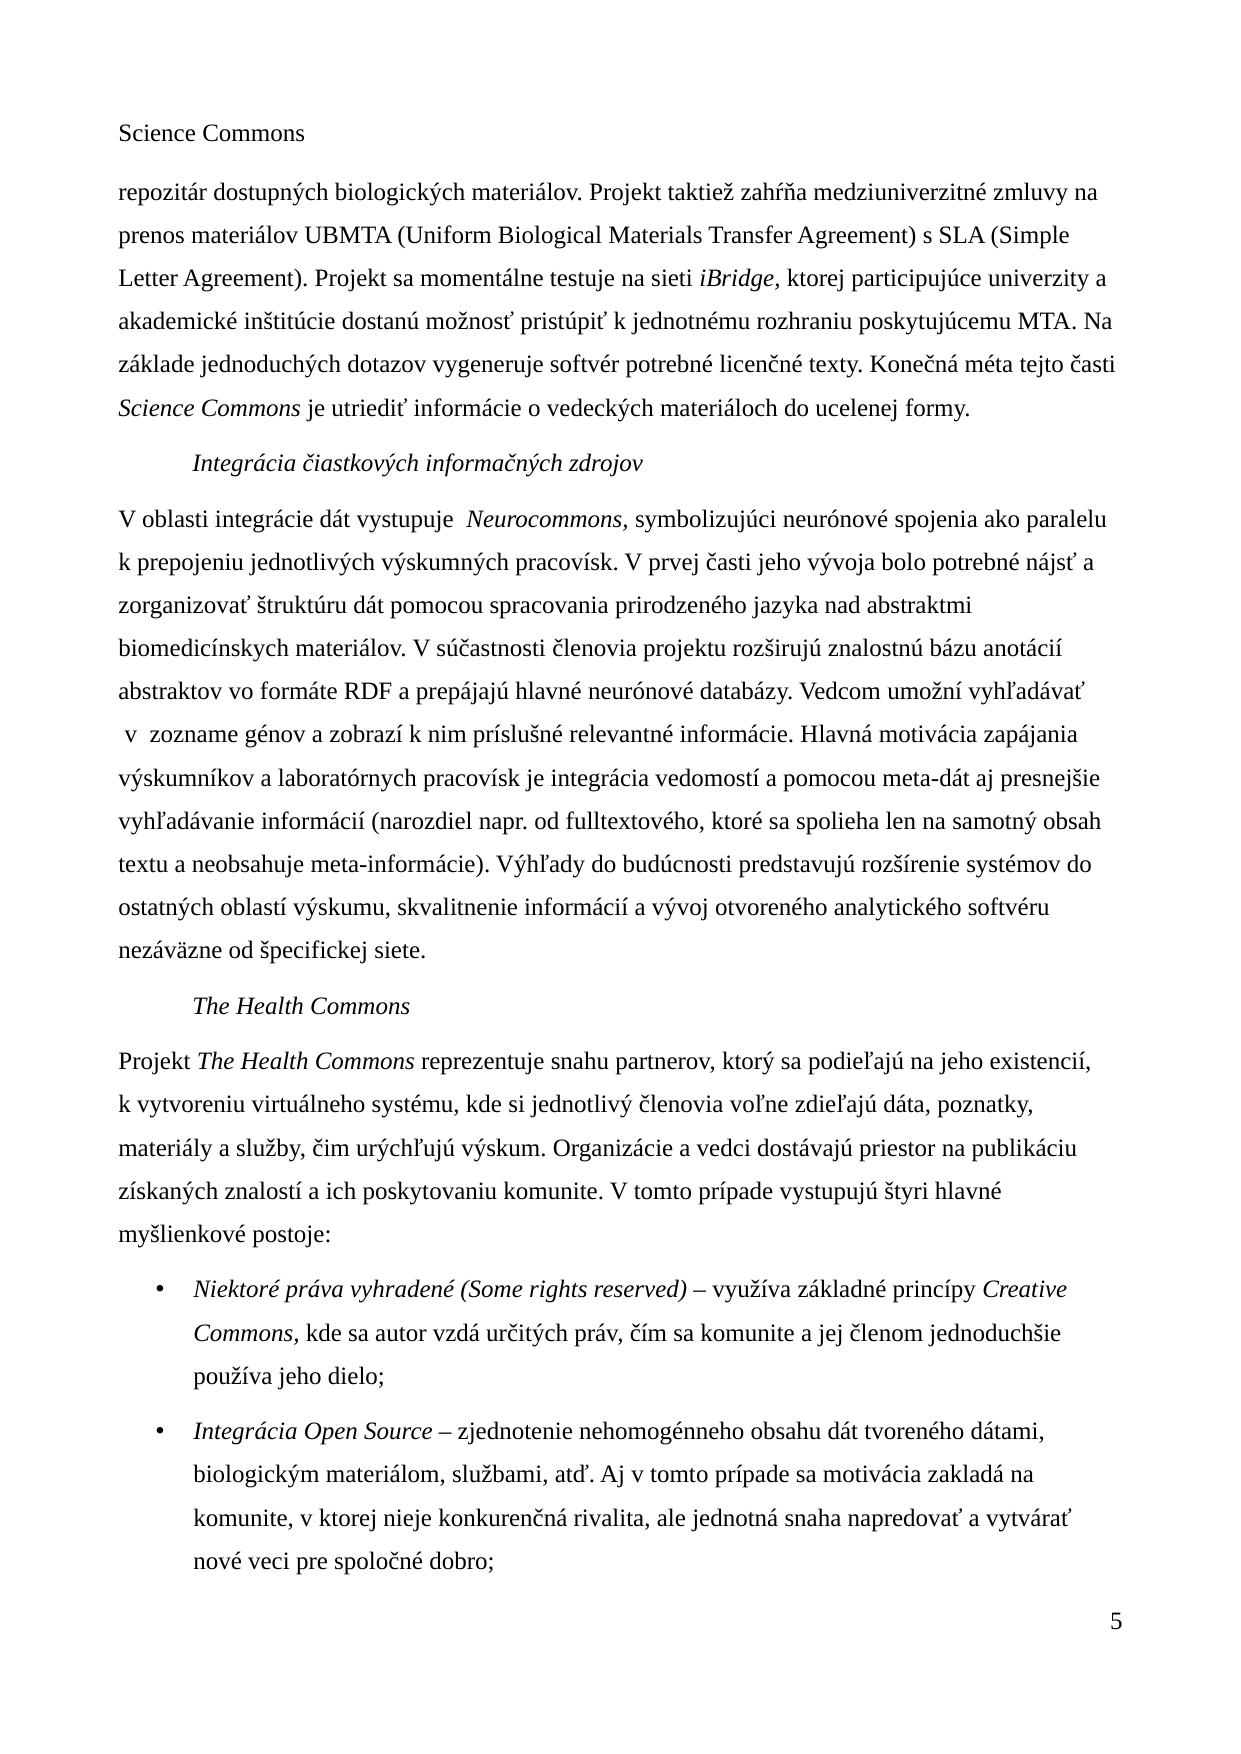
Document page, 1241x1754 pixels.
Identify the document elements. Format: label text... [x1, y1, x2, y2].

text The Health Commons [118, 991, 1122, 1019]
text Integrácia čiastkových informačných zdrojov [118, 448, 1122, 477]
text repozitár dostupných biologických materiálov. Projekt taktiež zahŕňa medziuniverzitné zmluvy na prenos materiálov UBMTA (Uniform Biological Materials Transfer Agreement) s SLA (Simple Letter Agreement). Projekt sa momentálne testuje na sieti iBridge, ktorej participujúce univerzity a akademické inštitúcie dostanú možnosť pristúpiť k jednotnému rozhraniu poskytujúcemu MTA. Na základe jednoduchých dotazov vygeneruje softvér potrebné licenčné texty. Konečná méta tejto časti Science Commons je utriediť informácie o vedeckých materiáloch do ucelenej formy. [118, 177, 1122, 421]
text V oblasti integrácie dát vystupuje Neurocommons, symbolizujúci neurónové spojenia ako paralelu k prepojeniu jednotlivých výskumných pracovísk. V prvej časti jeho vývoja bolo potrebné nájsť a zorganizovať štruktúru dát pomocou spracovania prirodzeného jazyka nad abstraktmi biomedicínskych materiálov. V súčastnosti členovia projektu rozširujú znalostnú bázu anotácií abstraktov vo formáte RDF a prepájajú hlavné neurónové databázy. Vedcom umožní vyhľadávať v zozname génov a zobrazí k nim príslušné relevantné informácie. Hlavná motivácia zapájania výskumníkov a laboratórnych pracovísk je integrácia vedomostí a pomocou meta-dát aj presnejšie vyhľadávanie informácií (narozdiel napr. od fulltextového, ktoré sa spolieha len na samotný obsah textu a neobsahuje meta-informácie). Výhľady do budúcnosti predstavujú rozšírenie systémov do ostatných oblastí výskumu, skvalitnenie informácií a vývoj otvoreného analytického softvéru nezáväzne od špecifickej siete. [118, 504, 1122, 964]
text Projekt The Health Commons reprezentuje snahu partnerov, ktorý sa podieľajú na jeho existencií, k vytvoreniu virtuálneho systému, kde si jednotlivý členovia voľne zdieľajú dáta, poznatky, materiály a služby, čim urýchľujú výskum. Organizácie a vedci dostávajú priestor na publikáciu získaných znalostí a ich poskytovaniu komunite. V tomto prípade vystupujú štyri hlavné myšlienkové postoje: [118, 1046, 1122, 1248]
list Integrácia Open Source – zjednotenie nehomogénneho obsahu dát tvoreného dátami, biologickým materiálom, službami, atď. Aj v tomto prípade sa motivácia zakladá na komunite, v ktorej nieje konkurenčná rivalita, ale jednotná snaha napredovať a vytvárať nové veci pre spoločné dobro; [156, 1416, 1122, 1574]
list Niektoré práva vyhradené (Some rights reserved) – využíva základné princípy Creative Commons, kde sa autor vzdá určitých práv, čím sa komunite a jej členom jednoduchšie používa jeho dielo; [156, 1274, 1122, 1389]
